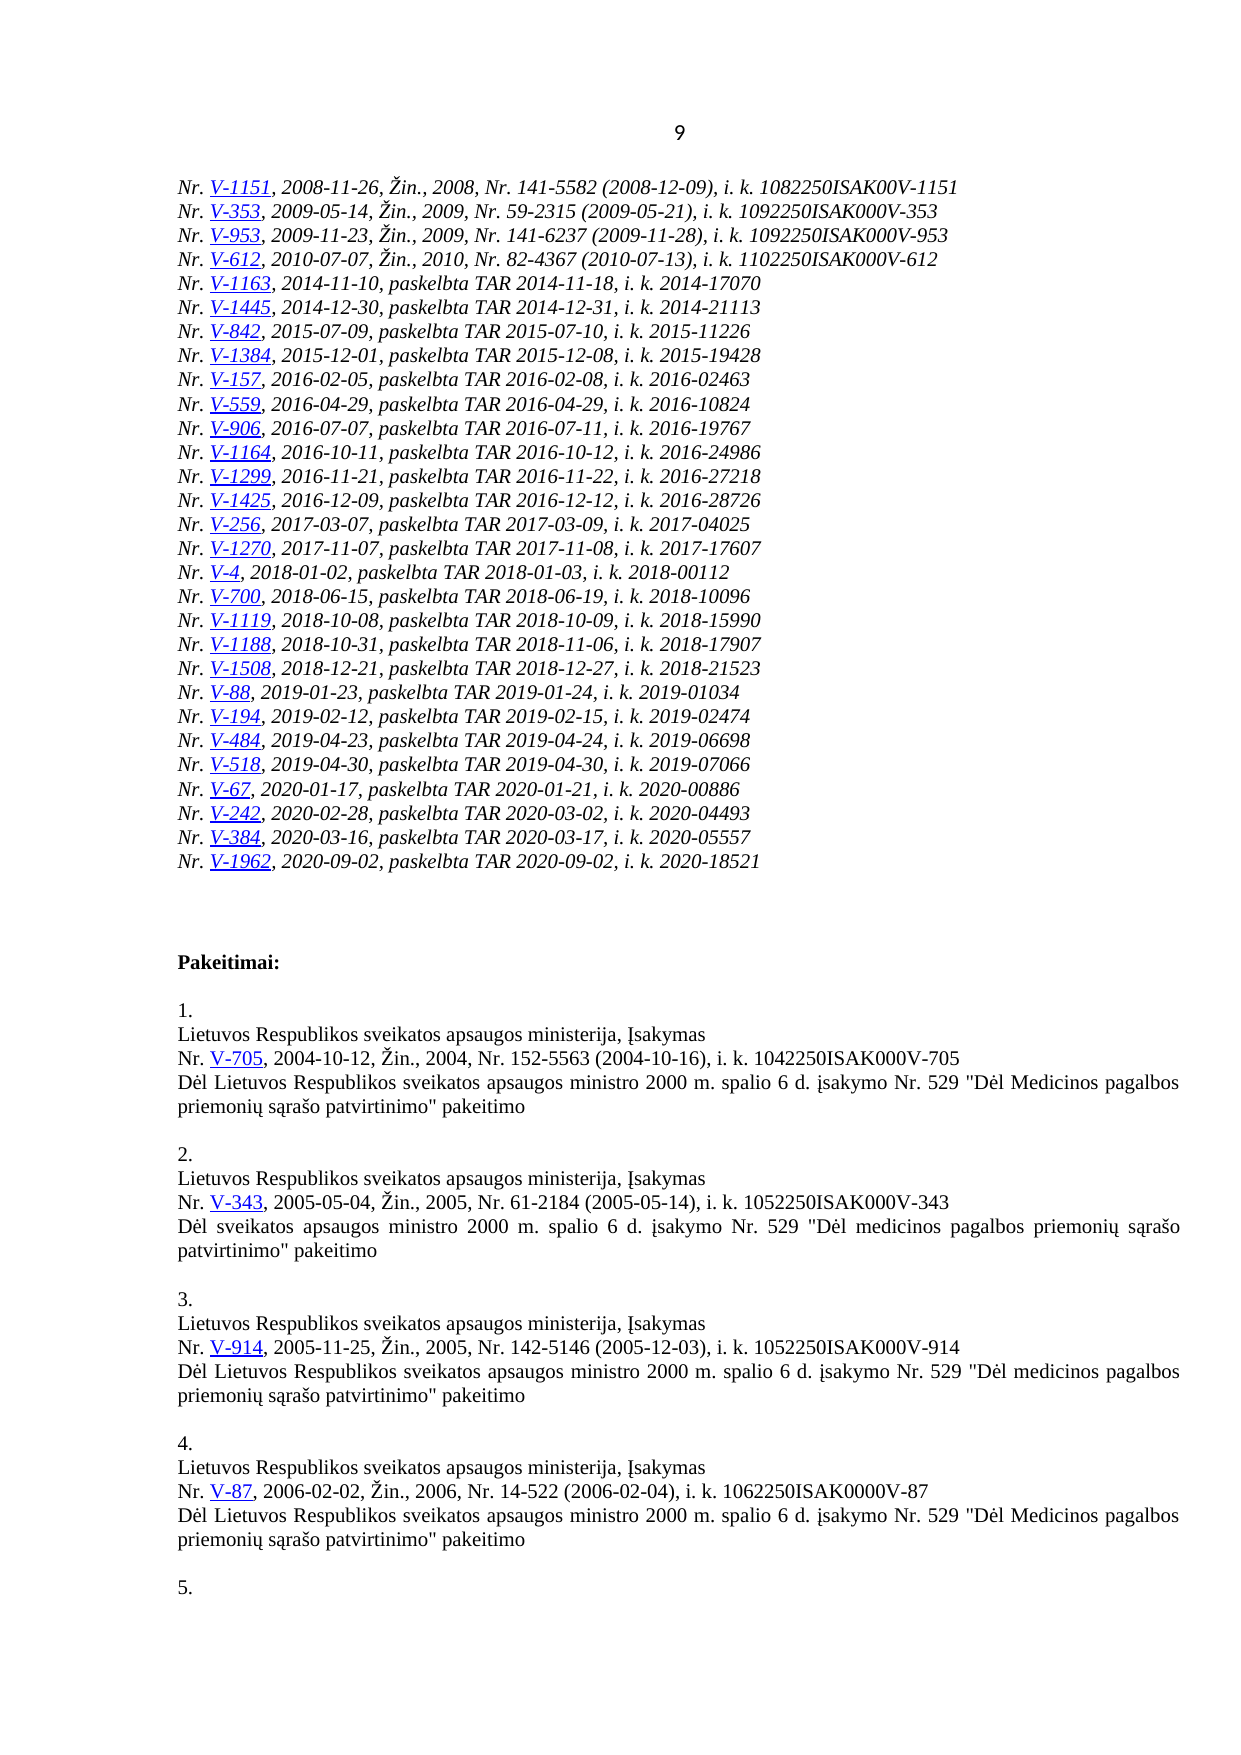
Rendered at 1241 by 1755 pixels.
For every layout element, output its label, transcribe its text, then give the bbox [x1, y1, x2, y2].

text Nr. V-1188, 2018-10-31, paskelbta TAR 2018-11-06, i. k. 2018-17907 [177, 632, 1181, 656]
text Nr. V-1445, 2014-12-30, paskelbta TAR 2014-12-31, i. k. 2014-21113 [177, 295, 1181, 319]
text Nr. V-256, 2017-03-07, paskelbta TAR 2017-03-09, i. k. 2017-04025 [177, 512, 1181, 536]
text Nr. V-4, 2018-01-02, paskelbta TAR 2018-01-03, i. k. 2018-00112 [177, 560, 1181, 584]
text Nr. V-1384, 2015-12-01, paskelbta TAR 2015-12-08, i. k. 2015-19428 [177, 343, 1181, 367]
text Nr. V-1425, 2016-12-09, paskelbta TAR 2016-12-12, i. k. 2016-28726 [177, 488, 1181, 512]
text Lietuvos Respublikos sveikatos apsaugos ministerija, Įsakymas [177, 1022, 1181, 1046]
text Lietuvos Respublikos sveikatos apsaugos ministerija, Įsakymas [177, 1455, 1181, 1479]
text Lietuvos Respublikos sveikatos apsaugos ministerija, Įsakymas [177, 1166, 1181, 1190]
text Nr. V-914, 2005-11-25, Žin., 2005, Nr. 142-5146 (2005-12-03), i. k. 1052250ISAK000V-914 [177, 1334, 1181, 1359]
text Nr. V-343, 2005-05-04, Žin., 2005, Nr. 61-2184 (2005-05-14), i. k. 1052250ISAK000V-343 [177, 1190, 1181, 1214]
text Nr. V-157, 2016-02-05, paskelbta TAR 2016-02-08, i. k. 2016-02463 [177, 367, 1181, 391]
text Nr. V-700, 2018-06-15, paskelbta TAR 2018-06-19, i. k. 2018-10096 [177, 584, 1181, 608]
text Dėl sveikatos apsaugos ministro 2000 m. spalio 6 d. įsakymo Nr. 529 "Dėl medicinos pagalbos priemonių sąrašo patvirtinimo" pakeitimo [177, 1214, 1181, 1262]
text Dėl Lietuvos Respublikos sveikatos apsaugos ministro 2000 m. spalio 6 d. įsakymo Nr. 529 "Dėl Medicinos pagalbos priemonių sąrašo patvirtinimo" pakeitimo [177, 1070, 1181, 1118]
text Nr. V-1962, 2020-09-02, paskelbta TAR 2020-09-02, i. k. 2020-18521 [177, 849, 1181, 873]
text Nr. V-705, 2004-10-12, Žin., 2004, Nr. 152-5563 (2004-10-16), i. k. 1042250ISAK000V-705 [177, 1046, 1181, 1070]
text Nr. V-1163, 2014-11-10, paskelbta TAR 2014-11-18, i. k. 2014-17070 [177, 271, 1181, 295]
text Nr. V-1164, 2016-10-11, paskelbta TAR 2016-10-12, i. k. 2016-24986 [177, 439, 1181, 464]
text Nr. V-1508, 2018-12-21, paskelbta TAR 2018-12-27, i. k. 2018-21523 [177, 656, 1181, 680]
text 2. [177, 1142, 1181, 1166]
text 4. [177, 1431, 1181, 1455]
text Dėl Lietuvos Respublikos sveikatos apsaugos ministro 2000 m. spalio 6 d. įsakymo Nr. 529 "Dėl medicinos pagalbos priemonių sąrašo patvirtinimo" pakeitimo [177, 1359, 1181, 1407]
text Pakeitimai: [177, 949, 1181, 974]
text Nr. V-906, 2016-07-07, paskelbta TAR 2016-07-11, i. k. 2016-19767 [177, 416, 1181, 439]
text Nr. V-559, 2016-04-29, paskelbta TAR 2016-04-29, i. k. 2016-10824 [177, 391, 1181, 416]
text Nr. V-1299, 2016-11-21, paskelbta TAR 2016-11-22, i. k. 2016-27218 [177, 464, 1181, 488]
text Nr. V-842, 2015-07-09, paskelbta TAR 2015-07-10, i. k. 2015-11226 [177, 319, 1181, 343]
text Nr. V-88, 2019-01-23, paskelbta TAR 2019-01-24, i. k. 2019-01034 [177, 680, 1181, 704]
text Nr. V-1119, 2018-10-08, paskelbta TAR 2018-10-09, i. k. 2018-15990 [177, 608, 1181, 632]
text Nr. V-353, 2009-05-14, Žin., 2009, Nr. 59-2315 (2009-05-21), i. k. 1092250ISAK000V-353 [177, 199, 1181, 223]
text 3. [177, 1286, 1181, 1311]
text Nr. V-612, 2010-07-07, Žin., 2010, Nr. 82-4367 (2010-07-13), i. k. 1102250ISAK000V-612 [177, 247, 1181, 271]
text Nr. V-67, 2020-01-17, paskelbta TAR 2020-01-21, i. k. 2020-00886 [177, 776, 1181, 801]
text Nr. V-1151, 2008-11-26, Žin., 2008, Nr. 141-5582 (2008-12-09), i. k. 1082250ISAK00V-1151 [177, 175, 1181, 199]
text Nr. V-384, 2020-03-16, paskelbta TAR 2020-03-17, i. k. 2020-05557 [177, 824, 1181, 849]
text Nr. V-1270, 2017-11-07, paskelbta TAR 2017-11-08, i. k. 2017-17607 [177, 536, 1181, 560]
text Nr. V-87, 2006-02-02, Žin., 2006, Nr. 14-522 (2006-02-04), i. k. 1062250ISAK0000V-87 [177, 1479, 1181, 1503]
text Nr. V-518, 2019-04-30, paskelbta TAR 2019-04-30, i. k. 2019-07066 [177, 752, 1181, 776]
text Nr. V-953, 2009-11-23, Žin., 2009, Nr. 141-6237 (2009-11-28), i. k. 1092250ISAK000V-953 [177, 223, 1181, 247]
text 1. [177, 998, 1181, 1022]
text Nr. V-242, 2020-02-28, paskelbta TAR 2020-03-02, i. k. 2020-04493 [177, 801, 1181, 824]
text Nr. V-484, 2019-04-23, paskelbta TAR 2019-04-24, i. k. 2019-06698 [177, 728, 1181, 752]
text Nr. V-194, 2019-02-12, paskelbta TAR 2019-02-15, i. k. 2019-02474 [177, 704, 1181, 728]
text Dėl Lietuvos Respublikos sveikatos apsaugos ministro 2000 m. spalio 6 d. įsakymo Nr. 529 "Dėl Medicinos pagalbos priemonių sąrašo patvirtinimo" pakeitimo [177, 1503, 1181, 1551]
text Lietuvos Respublikos sveikatos apsaugos ministerija, Įsakymas [177, 1311, 1181, 1334]
text 5. [177, 1575, 1181, 1599]
